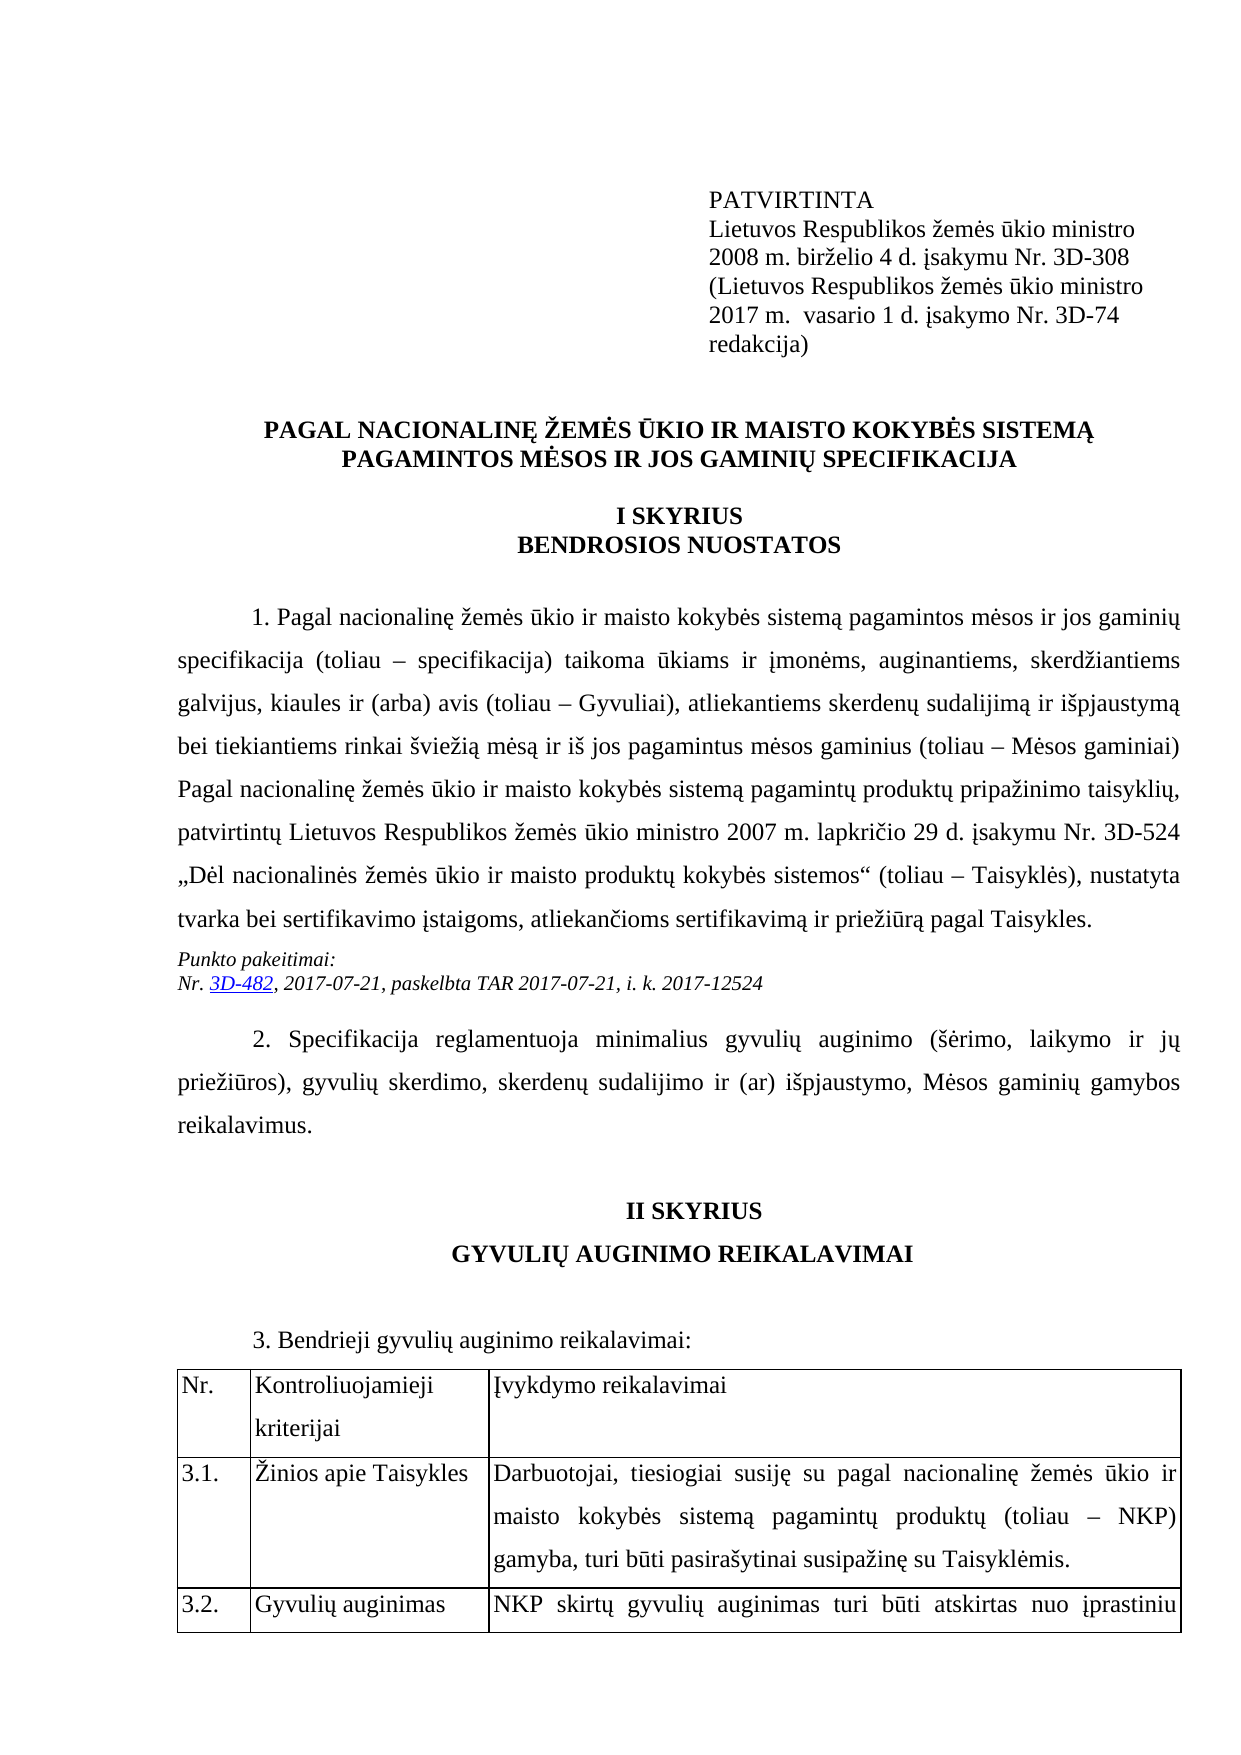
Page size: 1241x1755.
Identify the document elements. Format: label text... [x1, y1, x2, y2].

table_cell 3.1. [178, 1458, 250, 1587]
text Nr. 3D-482, 2017-07-21, paskelbta TAR 2017-07-21, i. k. 2017-12524 [177, 971, 1181, 995]
table_cell 3.2. [178, 1589, 250, 1632]
text 1. Pagal nacionalinę žemės ūkio ir maisto kokybės sistemą pagamintos mėsos ir jos gaminių specifikacija (toliau – specifikacija) taikoma ūkiams ir įmonėms, auginantiems, skerdžiantiems galvijus, kiaules ir (arba) avis (toliau – Gyvuliai), atliekantiems skerdenų sudalijimą ir išpjaustymą bei tiekiantiems rinkai šviežią mėsą ir iš jos pagamintus mėsos gaminius (toliau – Mėsos gaminiai) Pagal nacionalinę žemės ūkio ir maisto kokybės sistemą pagamintų produktų pripažinimo taisyklių, patvirtintų Lietuvos Respublikos žemės ūkio ministro 2007 m. lapkričio 29 d. įsakymu Nr. 3D-524 „Dėl nacionalinės žemės ūkio ir maisto produktų kokybės sistemos“ (toliau – Taisyklės), nustatyta tvarka bei sertifikavimo įstaigoms, atliekančioms sertifikavimą ir priežiūrą pagal Taisykles. [177, 602, 1181, 932]
text II SKYRIUS [207, 1196, 1181, 1225]
text Punkto pakeitimai: [177, 947, 1181, 971]
text PAGAL NACIONALINĘ ŽEMĖS ŪKIO IR MAISTO KOKYBĖS SISTEMĄ PAGAMINTOS MĖSOS IR JOS GAMINIŲ SPECIFIKACIJA [177, 415, 1181, 472]
text 2017 m. vasario 1 d. įsakymo Nr. 3D-74 [709, 300, 1181, 329]
table_header Nr. [178, 1370, 250, 1456]
table_cell NKP skirtų gyvulių auginimas turi būti atskirtas nuo įprastiniu [490, 1589, 1180, 1632]
text 2. Specifikacija reglamentuoja minimalius gyvulių auginimo (šėrimo, laikymo ir jų priežiūros), gyvulių skerdimo, skerdenų sudalijimo ir (ar) išpjaustymo, Mėsos gaminių gamybos reikalavimus. [177, 1024, 1181, 1139]
table_cell Žinios apie Taisykles [251, 1458, 488, 1587]
text Lietuvos Respublikos žemės ūkio ministro [709, 214, 1181, 242]
table_cell Gyvulių auginimas [251, 1589, 488, 1632]
text I SKYRIUS [177, 501, 1181, 530]
text GYVULIŲ AUGINIMO REIKALAVIMAI [177, 1239, 1181, 1268]
table_cell Darbuotojai, tiesiogiai susiję su pagal nacionalinę žemės ūkio ir maisto kokybės sistemą pagamintų produktų (toliau – NKP) gamyba, turi būti pasirašytinai susipažinę su Taisyklėmis. [490, 1458, 1180, 1587]
text BENDROSIOS NUOSTATOS [177, 530, 1181, 559]
text redakcija) [709, 329, 1181, 357]
text 3. Bendrieji gyvulių auginimo reikalavimai: [177, 1326, 1181, 1354]
text (Lietuvos Respublikos žemės ūkio ministro [709, 271, 1181, 300]
table_header Kontroliuojamieji kriterijai [251, 1370, 488, 1456]
text PATVIRTINTA [709, 185, 1181, 214]
text 2008 m. birželio 4 d. įsakymu Nr. 3D-308 [709, 242, 1181, 271]
table_header Įvykdymo reikalavimai [490, 1370, 1180, 1456]
